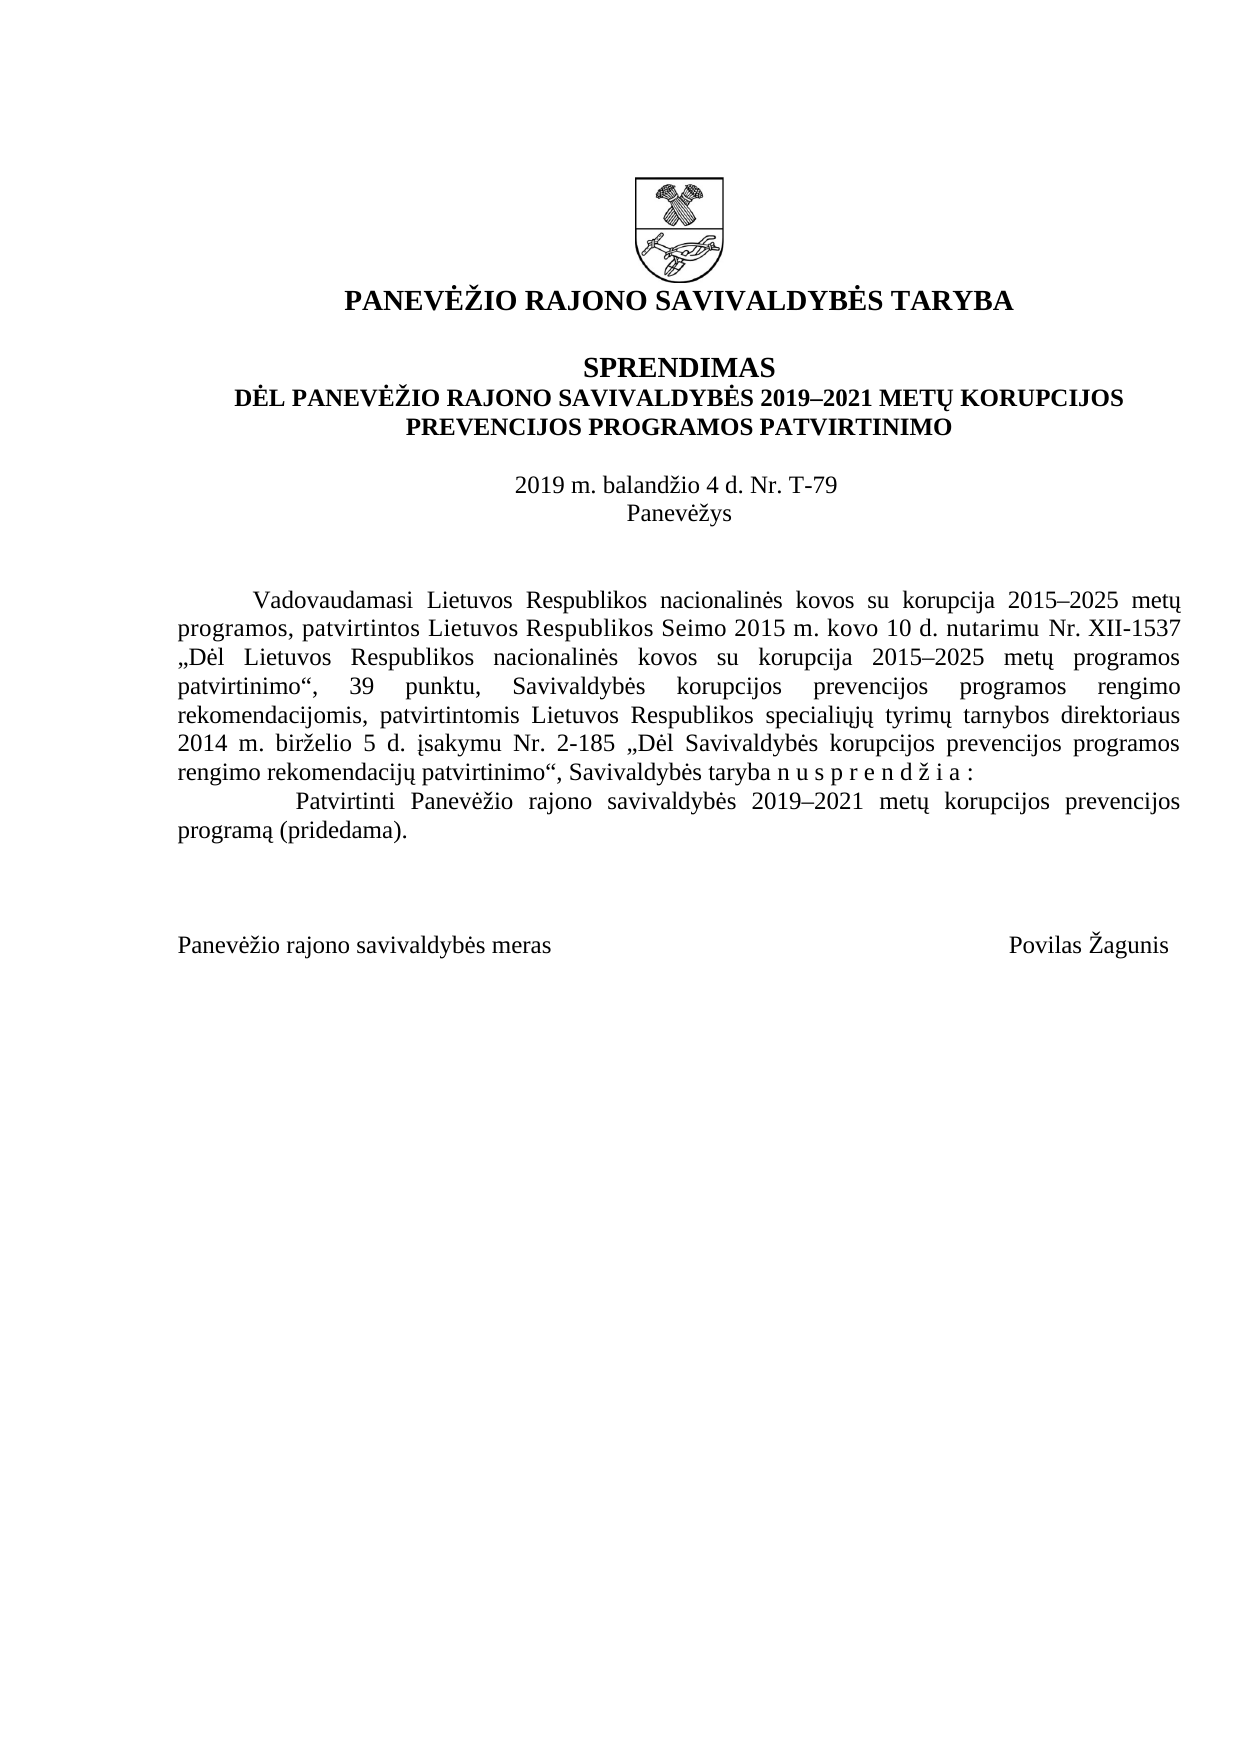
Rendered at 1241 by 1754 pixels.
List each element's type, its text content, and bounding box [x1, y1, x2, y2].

text 2019 m. balandžio 4 d. Nr. T-79 [177, 470, 1181, 498]
text sprendimas [177, 350, 1181, 383]
text Panevėžio rajono savivaldybės meras Povilas Žagunis [177, 930, 1181, 958]
text Panevėžys [177, 498, 1181, 527]
text panevėžio rajono savivaldybės taryba [177, 283, 1181, 316]
text Patvirtinti Panevėžio rajono savivaldybės 2019–2021 metų korupcijos prevencijos programą (pridedama). [177, 786, 1181, 843]
text Vadovaudamasi Lietuvos Respublikos nacionalinės kovos su korupcija 2015–2025 metų programos, patvirtintos Lietuvos Respublikos Seimo 2015 m. kovo 10 d. nutarimu Nr. XII-1537 „Dėl Lietuvos Respublikos nacionalinės kovos su korupcija 2015–2025 metų programos patvirtinimo“, 39 punktu, Savivaldybės korupcijos prevencijos programos rengimo rekomendacijomis, patvirtintomis Lietuvos Respublikos specialiųjų tyrimų tarnybos direktoriaus 2014 m. birželio 5 d. įsakymu Nr. 2-185 „Dėl Savivaldybės korupcijos prevencijos programos rengimo rekomendacijų patvirtinimo“, Savivaldybės taryba nusprendžia: [177, 585, 1181, 786]
text DĖL PANEVĖŽIO RAJONO SAVIVALDYBĖS 2019–2021 METŲ KORUPCIJOS PREVENCIJOS PROGRAMOS PATVIRTINIMO [177, 383, 1181, 441]
